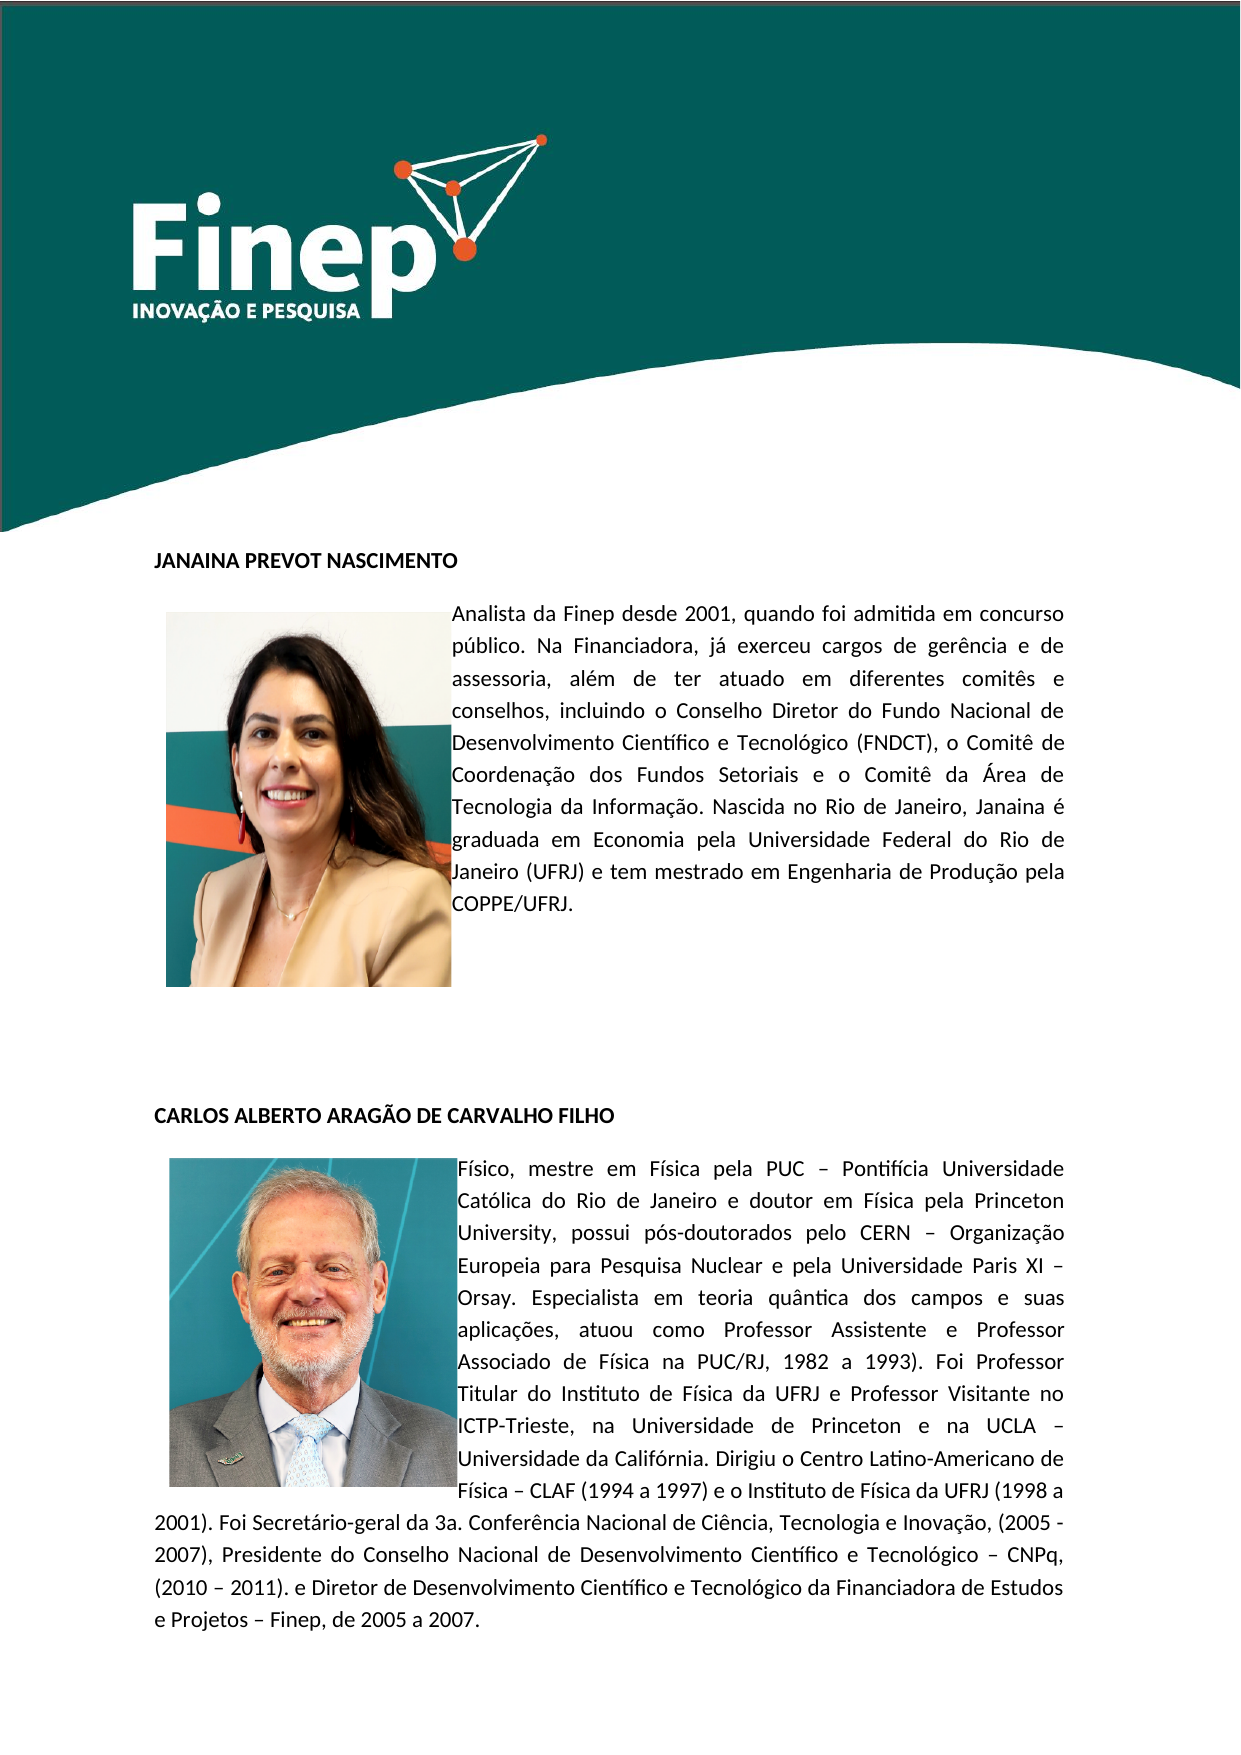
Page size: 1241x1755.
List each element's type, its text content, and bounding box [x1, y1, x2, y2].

text Analista da Finep desde 2001, quando foi admitida em concurso público. Na Financiadora, já exerceu cargos de gerência e de assessoria, além de ter atuado em diferentes comitês e conselhos, incluindo o Conselho Diretor do Fundo Nacional de Desenvolvimento Científico e Tecnológico (FNDCT), o Comitê de Coordenação dos Fundos Setoriais e o Comitê da Área de Tecnologia da Informação. Nascida no Rio de Janeiro, Janaina é graduada em Economia pela Universidade Federal do Rio de Janeiro (UFRJ) e tem mestrado em Engenharia de Produção pela COPPE/UFRJ. [154, 599, 1066, 917]
text CARLOS ALBERTO ARAGÃO DE CARVALHO FILHO [154, 1101, 1066, 1129]
text JANAINA PREVOT NASCIMENTO [154, 546, 1066, 574]
text Físico, mestre em Física pela PUC – Pontifícia Universidade Católica do Rio de Janeiro e doutor em Física pela Princeton University, possui pós-doutorados pelo CERN – Organização Europeia para Pesquisa Nuclear e pela Universidade Paris XI – Orsay. Especialista em teoria quântica dos campos e suas aplicações, atuou como Professor Assistente e Professor Associado de Física na PUC/RJ, 1982 a 1993). Foi Professor Titular do Instituto de Física da UFRJ e Professor Visitante no ICTP-Trieste, na Universidade de Princeton e na UCLA – Universidade da Califórnia. Dirigiu o Centro Latino-Americano de Física – CLAF (1994 a 1997) e o Instituto de Física da UFRJ (1998 a 2001). Foi Secretário-geral da 3a. Conferência Nacional de Ciência, Tecnologia e Inovação, (2005 - 2007), Presidente do Conselho Nacional de Desenvolvimento Científico e Tecnológico – CNPq, (2010 – 2011). e Diretor de Desenvolvimento Científico e Tecnológico da Financiadora de Estudos e Projetos – Finep, de 2005 a 2007. [154, 1154, 1066, 1633]
